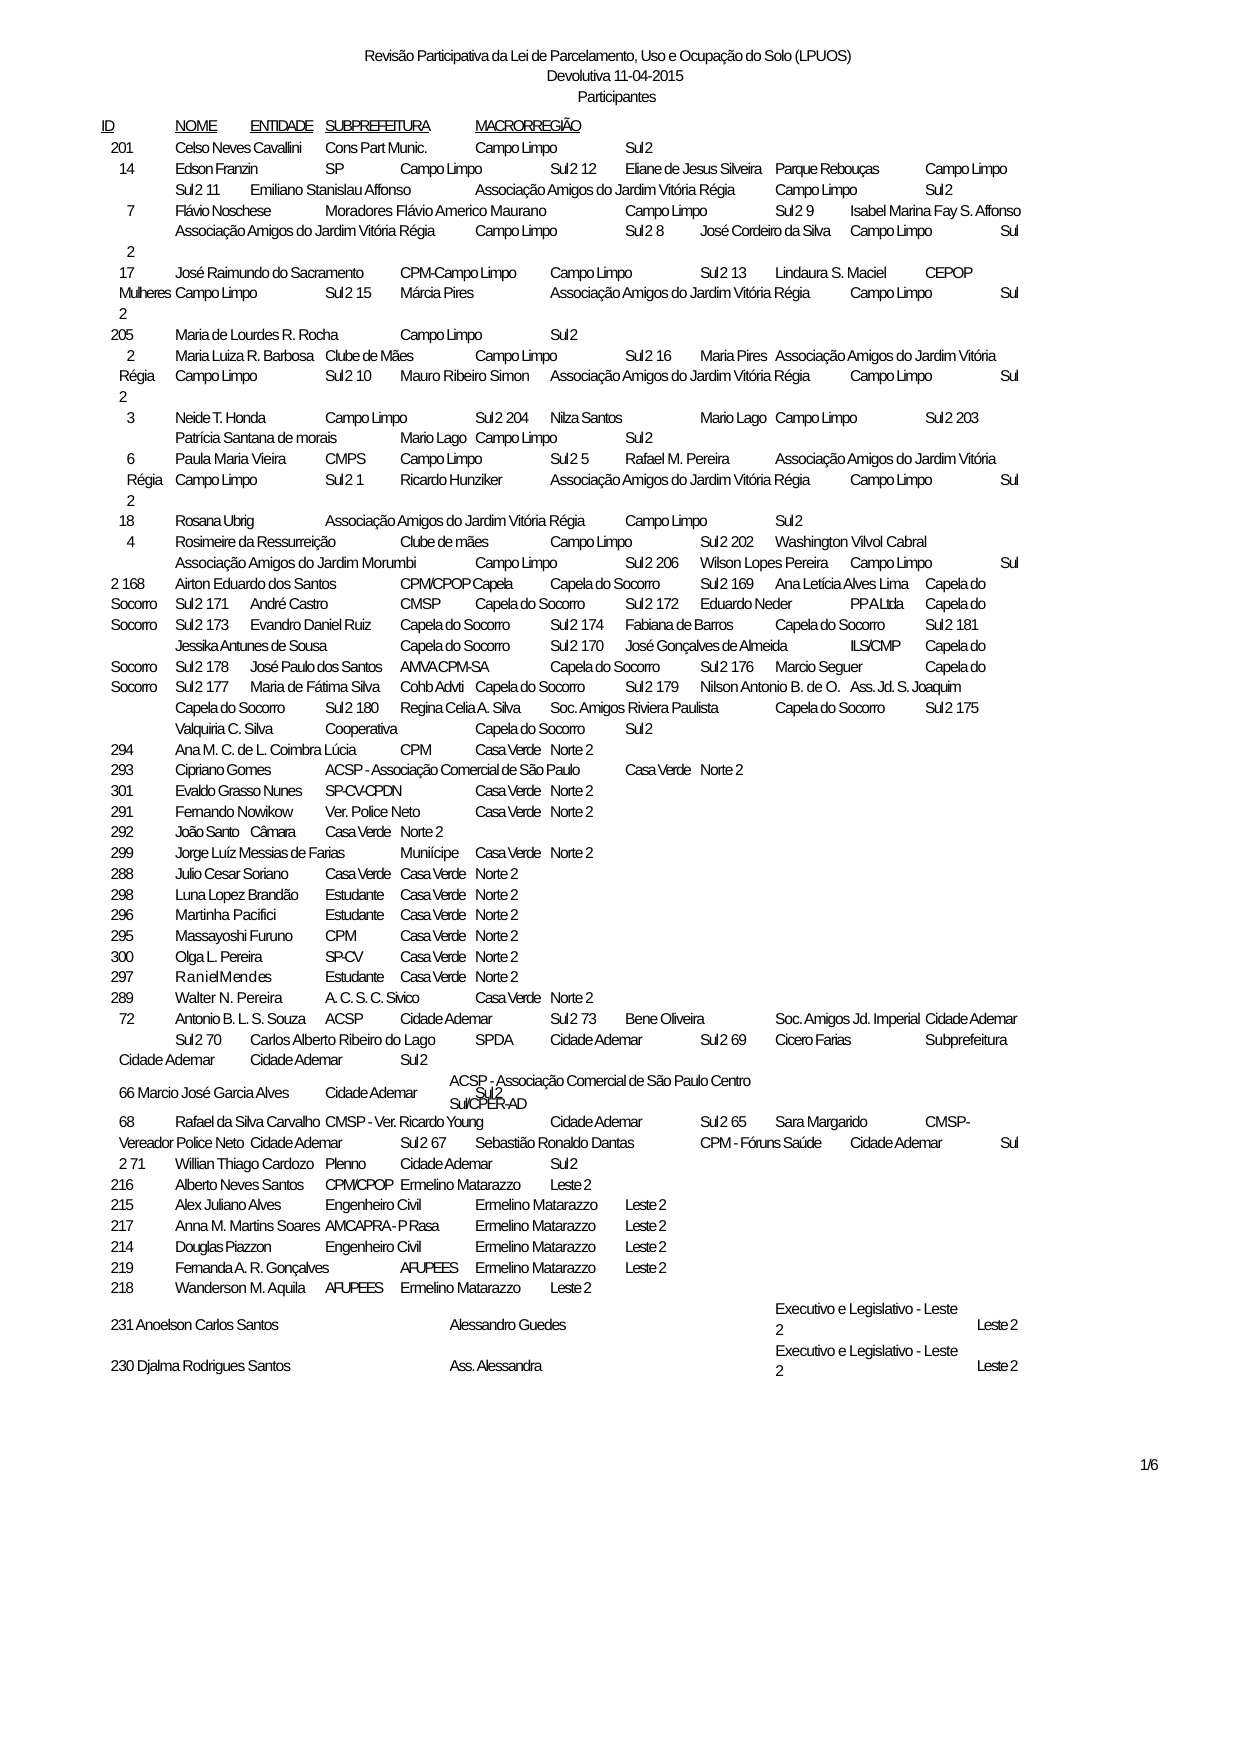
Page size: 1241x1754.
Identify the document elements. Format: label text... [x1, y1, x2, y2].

text 68 Rafael da Silva Carvalho CMSP - Ver. Ricardo Young Cidade Ademar Sul 2 65 Sara Margarido CMSP- Vereador Police Neto Cidade Ademar Sul 2 67 Sebastião Ronaldo Dantas CPM - Fóruns Saúde Cidade Ademar Sul 2 71 Willian Thiago Cardozo Plenno Cidade Ademar Sul 2 [118, 1111, 1024, 1173]
text 1/6 [1139, 1458, 1163, 1474]
text 288 Julio Cesar Soriano Casa Verde Casa Verde Norte 2 [110, 863, 1040, 883]
text 216 Alberto Neves Santos CPM/CPOP Ermelino Matarazzo Leste 2 [110, 1173, 1037, 1194]
text 293 Cipriano Gomes ACSP - Associação Comercial de São Paulo Casa Verde Norte 2 [110, 759, 1040, 780]
text 66 Marcio José Garcia Alves Cidade Ademar Sul 2 [118, 1091, 485, 1101]
text 291 Fernando Nowikow Ver. Police Neto Casa Verde Norte 2 [110, 801, 1040, 821]
text 295 Massayoshi Furuno CPM Casa Verde Norte 2 [110, 925, 1040, 946]
text 230 Djalma Rodrigues Santos [110, 1358, 301, 1374]
text 214 Douglas Piazzon Engenheiro Civil Ermelino Matarazzo Leste 2 [110, 1236, 1037, 1256]
text Sul/CPER-AD [118, 1101, 596, 1111]
text 17 José Raimundo do Sacramento CPM-Campo Limpo Campo Limpo Sul 2 13 Lindaura S. Maciel CEPOP Mulheres Campo Limpo Sul 2 15 Márcia Pires Associação Amigos do Jardim Vitória Régia Campo Limpo Sul 2 [118, 262, 1024, 324]
text Devolutiva 11-04-2015 [364, 65, 742, 86]
text 2 Maria Luiza R. Barbosa Clube de Mães Campo Limpo Sul 2 16 Maria Pires Associação Amigos do Jardim Vitória Régia Campo Limpo Sul 2 10 Mauro Ribeiro Simon Associação Amigos do Jardim Vitória Régia Campo Limpo Sul 2 [118, 344, 1024, 407]
text 6 Paula Maria Vieira CMPS Campo Limpo Sul 2 5 Rafael M. Pereira Associação Amigos do Jardim Vitória Régia Campo Limpo Sul 2 1 Ricardo Hunziker Associação Amigos do Jardim Vitória Régia Campo Limpo Sul 2 [126, 448, 1024, 510]
text 300 Olga L. Pereira SP-CV Casa Verde Norte 2 [110, 946, 1040, 966]
text 3 Neide T. Honda Campo Limpo Sul 2 204 Nilza Santos Mario Lago Campo Limpo Sul 2 203 Patrícia Santana de morais Mario Lago Campo Limpo Sul 2 [110, 407, 1024, 448]
text ID NOME ENTIDADE SUBPREFEITURA MACRORREGIÃO [101, 107, 1116, 137]
text 72 Antonio B. L. S. Souza ACSP Cidade Ademar Sul 2 73 Bene Oliveira Soc. Amigos Jd. Imperial Cidade Ademar Sul 2 70 Carlos Alberto Ribeiro do Lago SPDA Cidade Ademar Sul 2 69 Cicero Farias Subprefeitura Cidade Ademar Cidade Ademar Sul 2 [118, 1008, 1024, 1070]
text 2 [775, 1360, 802, 1381]
text 296 Martinha Pacifici Estudante Casa Verde Norte 2 [110, 904, 1040, 925]
text 215 Alex Juliano Alves Engenheiro Civil Ermelino Matarazzo Leste 2 [110, 1194, 1037, 1215]
text 18 Rosana Ubrig Associação Amigos do Jardim Vitória Régia Campo Limpo Sul 2 [110, 510, 1024, 531]
text Ass. Alessandra [449, 1358, 553, 1374]
text Revisão Participativa da Lei de Parcelamento, Uso e Ocupação do Solo (LPUOS) [364, 48, 905, 65]
text 205 Maria de Lourdes R. Rocha Campo Limpo Sul 2 [110, 324, 1024, 344]
text 4 Rosimeire da Ressurreição Clube de mães Campo Limpo Sul 2 202 Washington Vilvol Cabral Associação Amigos do Jardim Morumbi Campo Limpo Sul 2 206 Wilson Lopes Pereira Campo Limpo Sul 2 168 Airton Eduardo dos Santos CPM/CPOP Capela Capela do Socorro Sul 2 169 Ana Letícia Alves Lima Capela do Socorro Sul 2 171 André Castro CMSP Capela do Socorro Sul 2 172 Eduardo Neder PP A Ltda Capela do Socorro Sul 2 173 Evandro Daniel Ruiz Capela do Socorro Sul 2 174 Fabiana de Barros Capela do Socorro Sul 2 181 Jessika Antunes de Sousa Capela do Socorro Sul 2 170 José Gonçalves de Almeida ILS/CMP Capela do Socorro Sul 2 178 José Paulo dos Santos AMVA CPM-SA Capela do Socorro Sul 2 176 Marcio Seguer Capela do Socorro Sul 2 177 Maria de Fátima Silva Cohb Advti Capela do Socorro Sul 2 179 Nilson Antonio B. de O. Ass. Jd. S. Joaquim Capela do Socorro Sul 2 180 Regina Celia A. Silva Soc. Amigos Riviera Paulista Capela do Socorro Sul 2 175 Valquiria C. Silva Cooperativa Capela do Socorro Sul 2 [110, 531, 1024, 738]
text 218 Wanderson M. Aquila AFUPEES Ermelino Matarazzo Leste 2 [110, 1277, 1037, 1298]
text 7 Flávio Noschese Moradores Flávio Americo Maurano Campo Limpo Sul 2 9 Isabel Marina Fay S. Affonso Associação Amigos do Jardim Vitória Régia Campo Limpo Sul 2 8 José Cordeiro da Silva Campo Limpo Sul 2 [126, 199, 1024, 262]
text 219 Fernanda A. R. Gonçalves AFUPEES Ermelino Matarazzo Leste 2 [110, 1256, 1037, 1277]
text 289 Walter N. Pereira A. C. S. C. Sivico Casa Verde Norte 2 [110, 987, 1040, 1008]
text Executivo e Legislativo - Leste [110, 1298, 988, 1319]
text 292 João Santo Câmara Casa Verde Norte 2 [110, 821, 1040, 842]
text Executivo e Legislativo - Leste [775, 1339, 968, 1360]
text 14 Edson Franzin SP Campo Limpo Sul 2 12 Eliane de Jesus Silveira Parque Rebouças Campo Limpo Sul 2 11 Emiliano Stanislau Affonso Associação Amigos do Jardim Vitória Régia Campo Limpo Sul 2 [118, 158, 1024, 199]
text Participantes [364, 86, 714, 107]
text 301 Evaldo Grasso Nunes SP-CV-CPDN Casa Verde Norte 2 [110, 780, 1040, 801]
text Leste 2 [977, 1319, 1037, 1333]
text 294 Ana M. C. de L. Coimbra Lúcia CPM Casa Verde Norte 2 [110, 738, 1040, 759]
text 299 Jorge Luíz Messias de Farias Muniícipe Casa Verde Norte 2 [110, 842, 1040, 863]
text Leste 2 [977, 1358, 1037, 1374]
text 66 Marcio José Garcia Alves Cidade Ademar Sul 2 [489, 1091, 1024, 1101]
text 217 Anna M. Martins Soares AMCAPRA - P Rasa Ermelino Matarazzo Leste 2 [110, 1215, 1037, 1236]
text 2 [775, 1319, 802, 1339]
text ACSP - Associação Comercial de São Paulo Centro [110, 1070, 810, 1091]
text 231 Anoelson Carlos Santos [110, 1319, 292, 1333]
text 297 R a n i el M en d es Estudante Casa Verde Norte 2 [110, 966, 1040, 987]
text Alessandro Guedes [449, 1319, 574, 1333]
text 201 Celso Neves Cavallini Cons Part Munic. Campo Limpo Sul 2 [110, 137, 1024, 158]
text 298 Luna Lopez Brandão Estudante Casa Verde Norte 2 [110, 883, 1040, 904]
